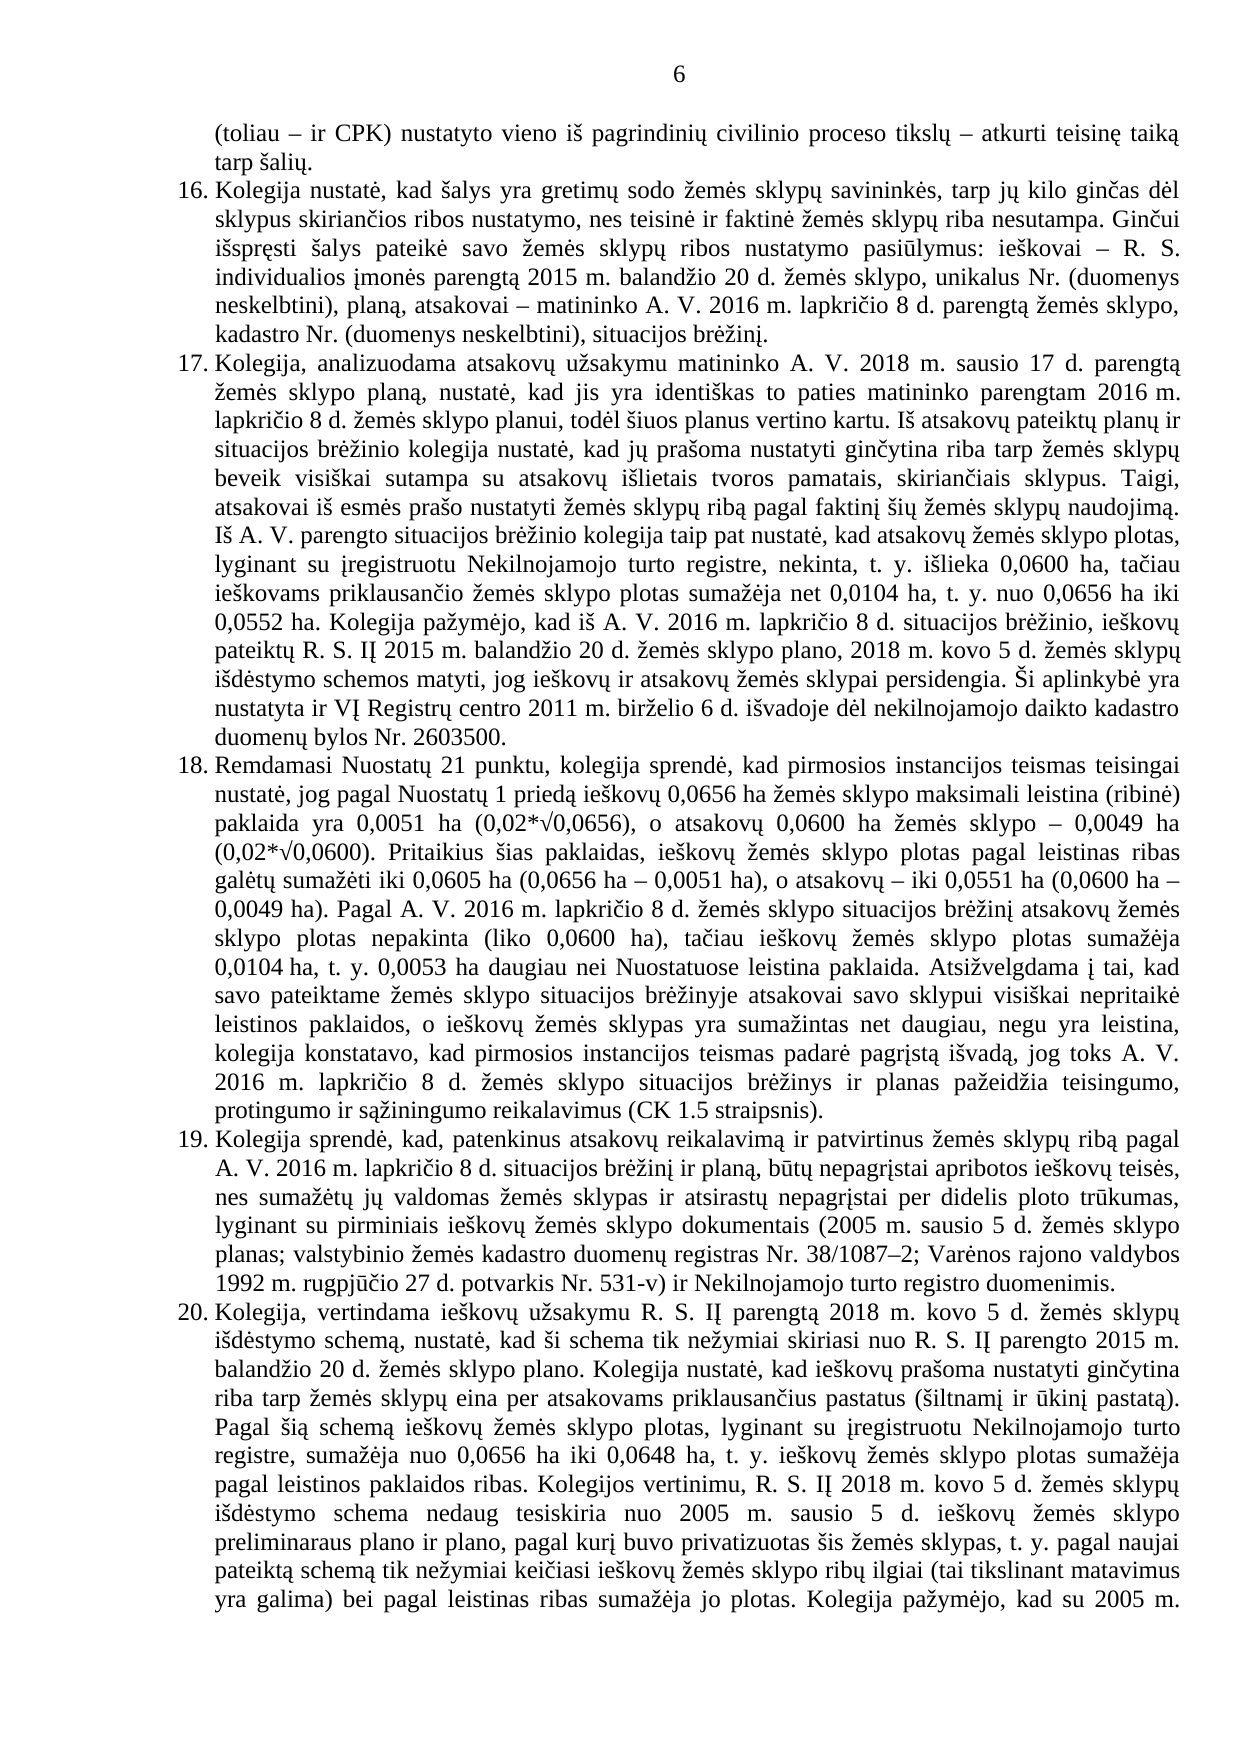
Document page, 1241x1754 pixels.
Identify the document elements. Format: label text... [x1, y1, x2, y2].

text 17. Kolegija, analizuodama atsakovų užsakymu matininko A. V. 2018 m. sausio 17 d. parengtą žemės sklypo planą, nustatė, kad jis yra identiškas to paties matininko parengtam 2016 m. lapkričio 8 d. žemės sklypo planui, todėl šiuos planus vertino kartu. Iš atsakovų pateiktų planų ir situacijos brėžinio kolegija nustatė, kad jų prašoma nustatyti ginčytina riba tarp žemės sklypų beveik visiškai sutampa su atsakovų išlietais tvoros pamatais, skiriančiais sklypus. Taigi, atsakovai iš esmės prašo nustatyti žemės sklypų ribą pagal faktinį šių žemės sklypų naudojimą. Iš A. V. parengto situacijos brėžinio kolegija taip pat nustatė, kad atsakovų žemės sklypo plotas, lyginant su įregistruotu Nekilnojamojo turto registre, nekinta, t. y. išlieka 0,0600 ha, tačiau ieškovams priklausančio žemės sklypo plotas sumažėja net 0,0104 ha, t. y. nuo 0,0656 ha iki 0,0552 ha. Kolegija pažymėjo, kad iš A. V. 2016 m. lapkričio 8 d. situacijos brėžinio, ieškovų pateiktų R. S. IĮ 2015 m. balandžio 20 d. žemės sklypo plano, 2018 m. kovo 5 d. žemės sklypų išdėstymo schemos matyti, jog ieškovų ir atsakovų žemės sklypai persidengia. Ši aplinkybė yra nustatyta ir VĮ Registrų centro 2011 m. birželio 6 d. išvadoje dėl nekilnojamojo daikto kadastro duomenų bylos Nr. 2603500. [177, 348, 1181, 751]
text 16. Kolegija nustatė, kad šalys yra gretimų sodo žemės sklypų savininkės, tarp jų kilo ginčas dėl sklypus skiriančios ribos nustatymo, nes teisinė ir faktinė žemės sklypų riba nesutampa. Ginčui išspręsti šalys pateikė savo žemės sklypų ribos nustatymo pasiūlymus: ieškovai – R. S. individualios įmonės parengtą 2015 m. balandžio 20 d. žemės sklypo, unikalus Nr. (duomenys neskelbtini), planą, atsakovai – matininko A. V. 2016 m. lapkričio 8 d. parengtą žemės sklypo, kadastro Nr. (duomenys neskelbtini), situacijos brėžinį. [177, 176, 1181, 348]
text 18. Remdamasi Nuostatų 21 punktu, kolegija sprendė, kad pirmosios instancijos teismas teisingai nustatė, jog pagal Nuostatų 1 priedą ieškovų 0,0656 ha žemės sklypo maksimali leistina (ribinė) paklaida yra 0,0051 ha (0,02*√0,0656), o atsakovų 0,0600 ha žemės sklypo – 0,0049 ha (0,02*√0,0600). Pritaikius šias paklaidas, ieškovų žemės sklypo plotas pagal leistinas ribas galėtų sumažėti iki 0,0605 ha (0,0656 ha – 0,0051 ha), o atsakovų – iki 0,0551 ha (0,0600 ha – 0,0049 ha). Pagal A. V. 2016 m. lapkričio 8 d. žemės sklypo situacijos brėžinį atsakovų žemės sklypo plotas nepakinta (liko 0,0600 ha), tačiau ieškovų žemės sklypo plotas sumažėja 0,0104 ha, t. y. 0,0053 ha daugiau nei Nuostatuose leistina paklaida. Atsižvelgdama į tai, kad savo pateiktame žemės sklypo situacijos brėžinyje atsakovai savo sklypui visiškai nepritaikė leistinos paklaidos, o ieškovų žemės sklypas yra sumažintas net daugiau, negu yra leistina, kolegija konstatavo, kad pirmosios instancijos teismas padarė pagrįstą išvadą, jog toks A. V. 2016 m. lapkričio 8 d. žemės sklypo situacijos brėžinys ir planas pažeidžia teisingumo, protingumo ir sąžiningumo reikalavimus (CK 1.5 straipsnis). [177, 751, 1181, 1124]
text 19. Kolegija sprendė, kad, patenkinus atsakovų reikalavimą ir patvirtinus žemės sklypų ribą pagal A. V. 2016 m. lapkričio 8 d. situacijos brėžinį ir planą, būtų nepagrįstai apribotos ieškovų teisės, nes sumažėtų jų valdomas žemės sklypas ir atsirastų nepagrįstai per didelis ploto trūkumas, lyginant su pirminiais ieškovų žemės sklypo dokumentais (2005 m. sausio 5 d. žemės sklypo planas; valstybinio žemės kadastro duomenų registras Nr. 38/1087–2; Varėnos rajono valdybos 1992 m. rugpjūčio 27 d. potvarkis Nr. 531-v) ir Nekilnojamojo turto registro duomenimis. [177, 1124, 1181, 1297]
text 20. Kolegija, vertindama ieškovų užsakymu R. S. IĮ parengtą 2018 m. kovo 5 d. žemės sklypų išdėstymo schemą, nustatė, kad ši schema tik nežymiai skiriasi nuo R. S. IĮ parengto 2015 m. balandžio 20 d. žemės sklypo plano. Kolegija nustatė, kad ieškovų prašoma nustatyti ginčytina riba tarp žemės sklypų eina per atsakovams priklausančius pastatus (šiltnamį ir ūkinį pastatą). Pagal šią schemą ieškovų žemės sklypo plotas, lyginant su įregistruotu Nekilnojamojo turto registre, sumažėja nuo 0,0656 ha iki 0,0648 ha, t. y. ieškovų žemės sklypo plotas sumažėja pagal leistinos paklaidos ribas. Kolegijos vertinimu, R. S. IĮ 2018 m. kovo 5 d. žemės sklypų išdėstymo schema nedaug tesiskiria nuo 2005 m. sausio 5 d. ieškovų žemės sklypo preliminaraus plano ir plano, pagal kurį buvo privatizuotas šis žemės sklypas, t. y. pagal naujai pateiktą schemą tik nežymiai keičiasi ieškovų žemės sklypo ribų ilgiai (tai tikslinant matavimus yra galima) bei pagal leistinas ribas sumažėja jo plotas. Kolegija pažymėjo, kad su 2005 m. [177, 1297, 1181, 1613]
text (toliau – ir CPK) nustatyto vieno iš pagrindinių civilinio proceso tikslų – atkurti teisinę taiką tarp šalių. [177, 118, 1181, 176]
